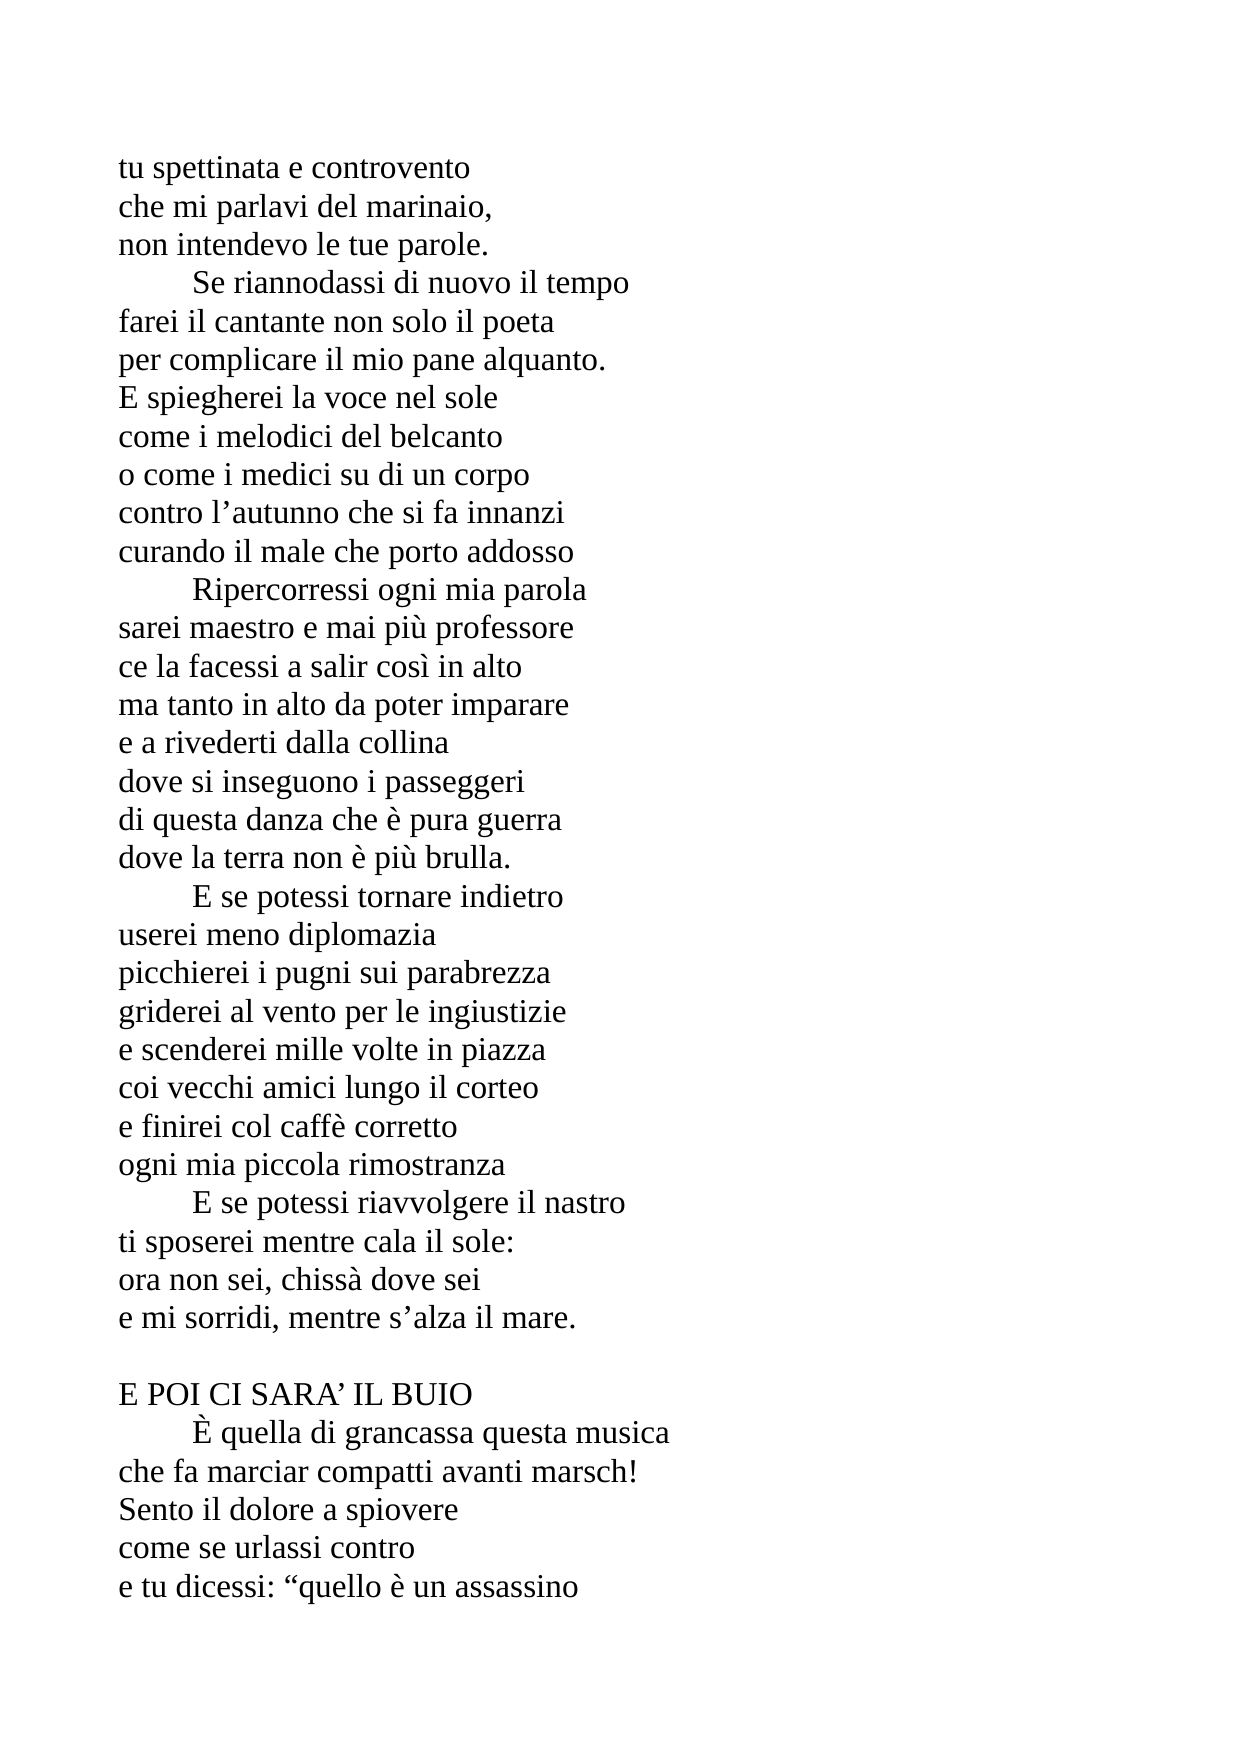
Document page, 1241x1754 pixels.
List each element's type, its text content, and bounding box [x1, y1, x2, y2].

text dove la terra non è più brulla. [118, 838, 1122, 876]
text farei il cantante non solo il poeta [118, 301, 1122, 339]
text come se urlassi contro [118, 1528, 1122, 1566]
text E POI CI SARA’ IL BUIO [118, 1374, 1122, 1413]
text E se potessi tornare indietro [118, 876, 1122, 914]
text ma tanto in alto da poter imparare [118, 684, 1122, 723]
text e a rivederti dalla collina [118, 723, 1122, 761]
text ce la facessi a salir così in alto [118, 646, 1122, 684]
text coi vecchi amici lungo il corteo [118, 1068, 1122, 1106]
text e finirei col caffè corretto [118, 1106, 1122, 1144]
text E spiegherei la voce nel sole [118, 378, 1122, 416]
text di questa danza che è pura guerra [118, 799, 1122, 838]
text che mi parlavi del marinaio, [118, 186, 1122, 224]
text dove si inseguono i passeggeri [118, 761, 1122, 799]
text ti sposerei mentre cala il sole: [118, 1221, 1122, 1259]
text ora non sei, chissà dove sei [118, 1259, 1122, 1298]
text picchierei i pugni sui parabrezza [118, 953, 1122, 991]
text come i melodici del belcanto [118, 416, 1122, 454]
text È quella di grancassa questa musica [118, 1413, 1122, 1451]
text userei meno diplomazia [118, 914, 1122, 953]
text griderei al vento per le ingiustizie [118, 991, 1122, 1029]
text ogni mia piccola rimostranza [118, 1144, 1122, 1183]
text o come i medici su di un corpo [118, 454, 1122, 493]
text E se potessi riavvolgere il nastro [118, 1183, 1122, 1221]
text e scenderei mille volte in piazza [118, 1029, 1122, 1068]
text che fa marciar compatti avanti marsch! [118, 1451, 1122, 1489]
text contro l’autunno che si fa innanzi [118, 493, 1122, 531]
text Ripercorressi ogni mia parola [118, 569, 1122, 608]
text curando il male che porto addosso [118, 531, 1122, 569]
text tu spettinata e controvento [118, 148, 1122, 186]
text e mi sorridi, mentre s’alza il mare. [118, 1298, 1122, 1336]
text e tu dicessi: “quello è un assassino [118, 1566, 1122, 1604]
text sarei maestro e mai più professore [118, 608, 1122, 646]
text Sento il dolore a spiovere [118, 1489, 1122, 1528]
text per complicare il mio pane alquanto. [118, 339, 1122, 378]
text Se riannodassi di nuovo il tempo [118, 263, 1122, 301]
text non intendevo le tue parole. [118, 224, 1122, 263]
